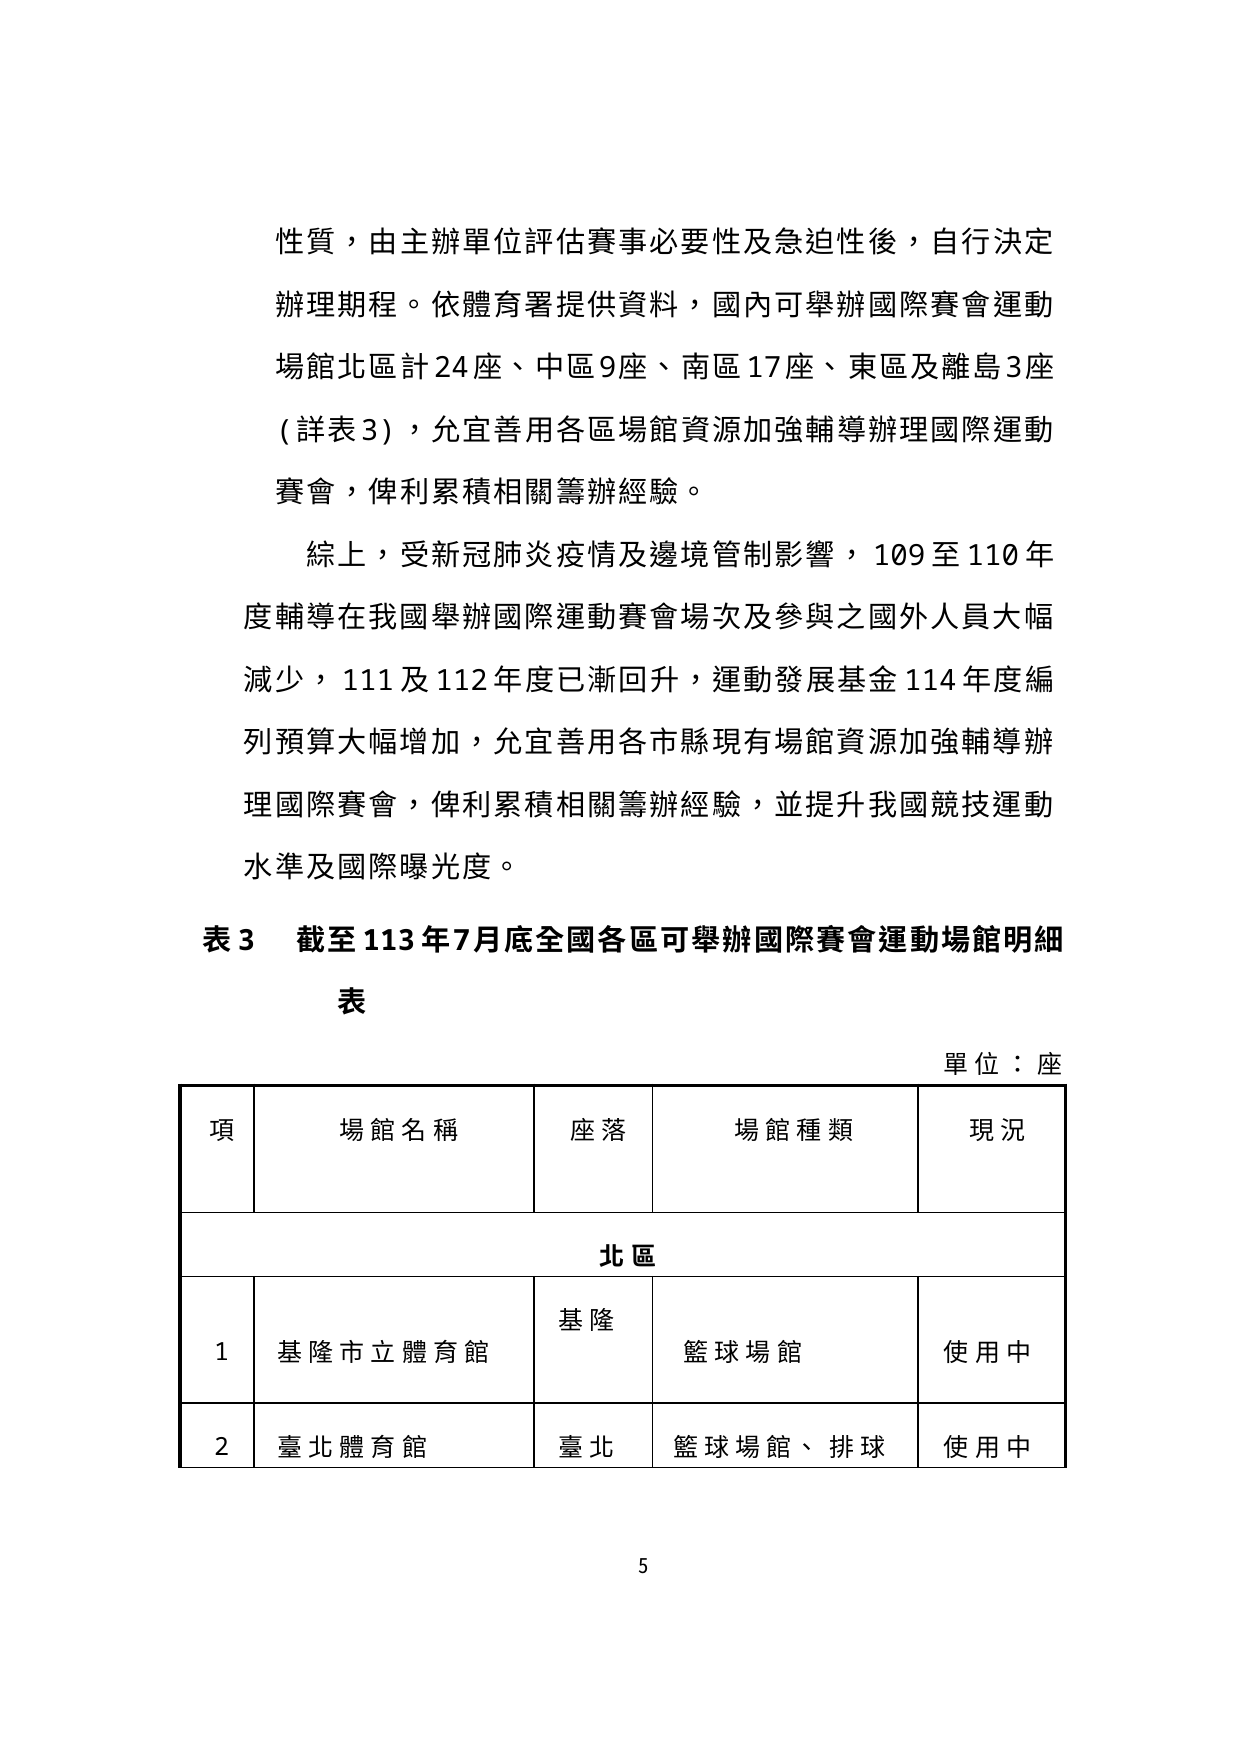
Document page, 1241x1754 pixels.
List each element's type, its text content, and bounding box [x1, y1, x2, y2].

table_cell 1 [182, 1277, 253, 1402]
table_header 場館種類 [653, 1087, 917, 1212]
table_header 座落市縣 [535, 1087, 652, 1212]
table_cell 北區 [182, 1213, 1064, 1276]
table_cell 籃球場館、排球 [653, 1404, 917, 1466]
table_cell 臺北 [535, 1404, 652, 1466]
table_header 項次 [182, 1087, 253, 1212]
table_cell 使用中 [919, 1404, 1064, 1466]
table_header 場館名稱 [255, 1087, 533, 1212]
table_cell 籃球場館 [653, 1277, 917, 1402]
text 綜上，受新冠肺炎疫情及邊境管制影響，109至110年度輔導在我國舉辦國際運動賽會場次及參與之國外人員大幅減少，111及112年度已漸回升，運動發展基金114年度編列預算大幅增加，允宜善用各市縣現有場館資源加強輔導辦理國際賽會，俾利累積相關籌辦經驗，並提升我國競技運動水準及國際曝光度。 [239, 511, 1066, 886]
table_cell 2 [182, 1404, 253, 1466]
table_header 現況 [919, 1087, 1064, 1212]
table_cell 使用中 [919, 1277, 1064, 1402]
text 表3 截至113年7月底全國各區可舉辦國際賽會運動場館明細表 [195, 896, 1066, 1021]
table_cell 基隆市 [535, 1277, 652, 1402]
text 性質，由主辦單位評估賽事必要性及急迫性後，自行決定辦理期程。依體育署提供資料，國內可舉辦國際賽會運動場館北區計24座、中區9座、南區17座、東區及離島3座(詳表3)，允宜善用各區場館資源加強輔導辦理國際運動賽會，俾利累積相關籌辦經驗。 [269, 198, 1066, 511]
table_cell 臺北體育館 [255, 1404, 533, 1466]
table_cell 基隆市立體育館 [255, 1277, 533, 1402]
text 單位：座 [195, 1021, 1066, 1083]
